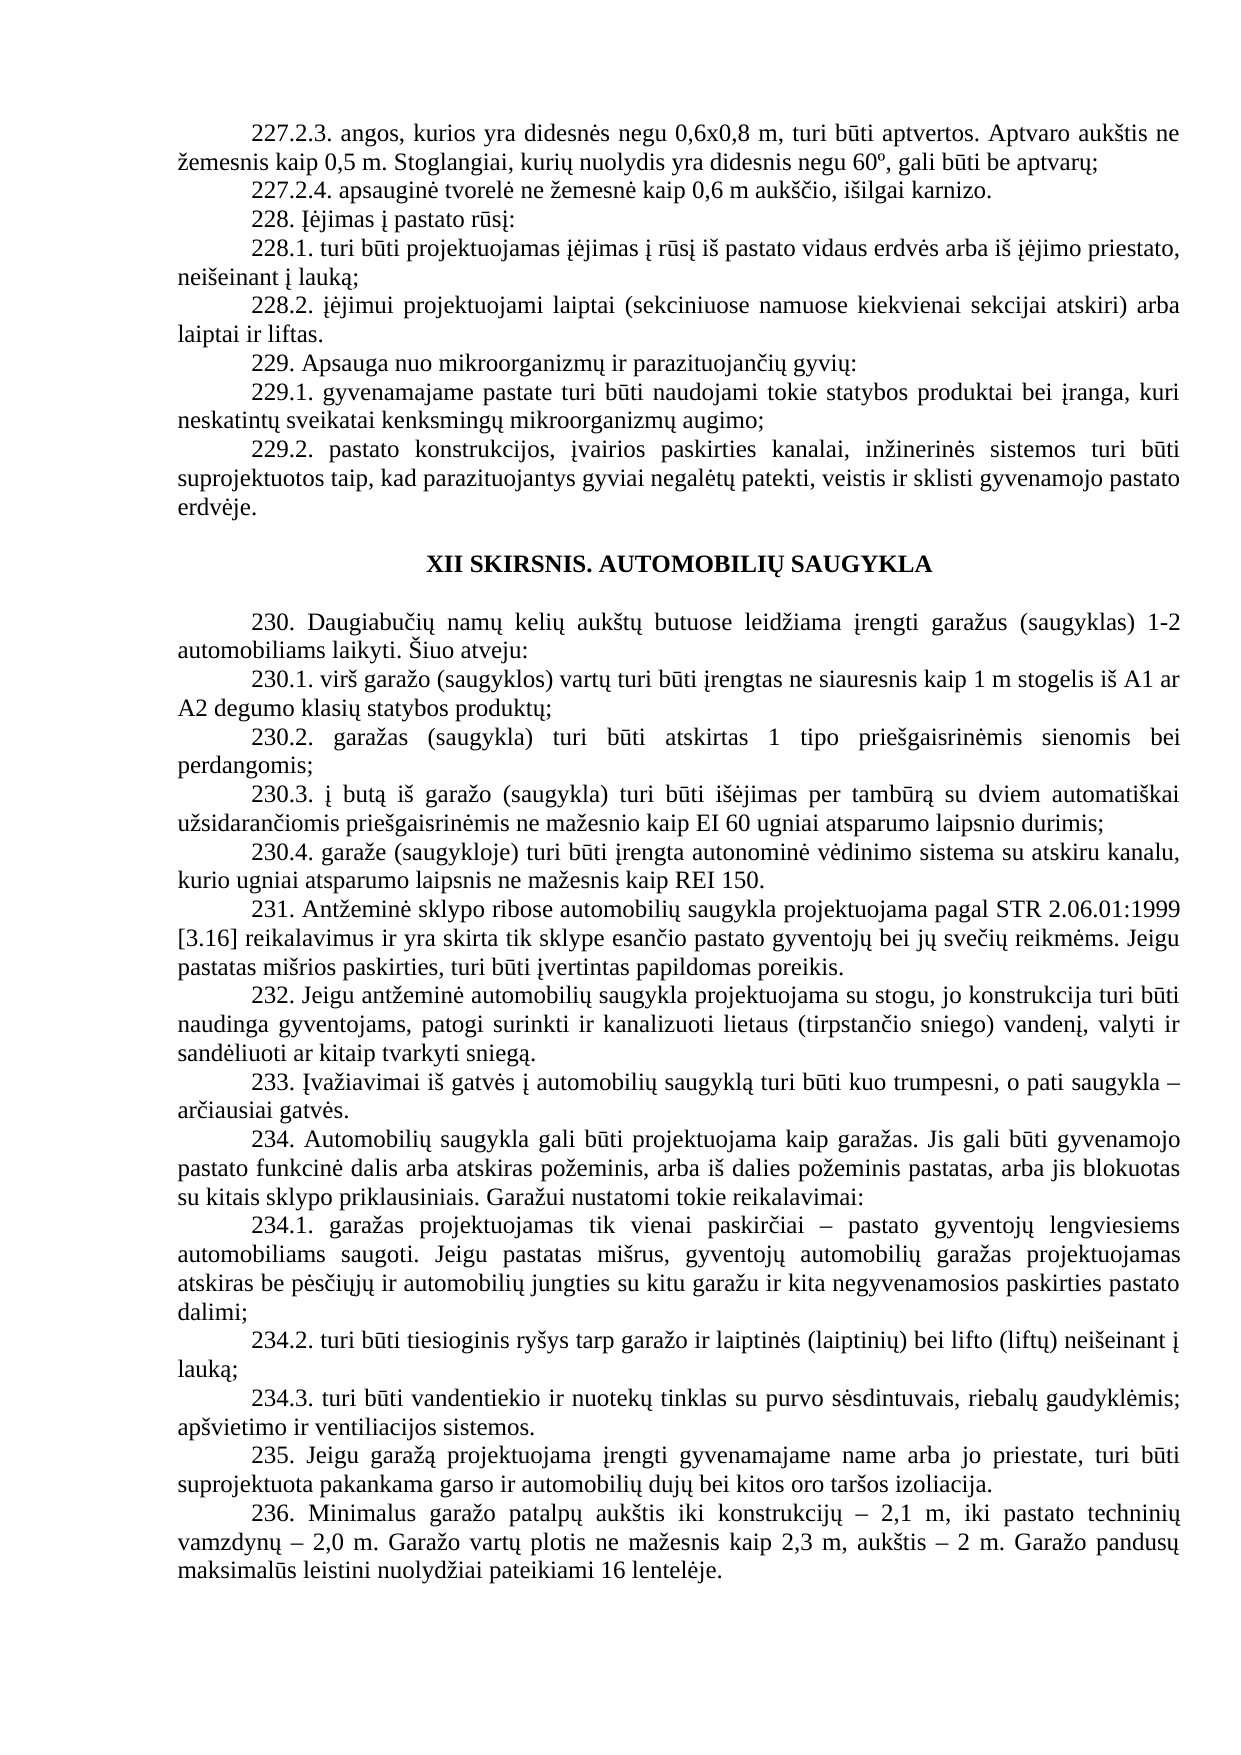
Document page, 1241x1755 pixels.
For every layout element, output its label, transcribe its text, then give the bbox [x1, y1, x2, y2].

text 234.1. garažas projektuojamas tik vienai paskirčiai – pastato gyventojų lengviesiems automobiliams saugoti. Jeigu pastatas mišrus, gyventojų automobilių garažas projektuojamas atskiras be pėsčiųjų ir automobilių jungties su kitu garažu ir kita negyvenamosios paskirties pastato dalimi; [177, 1211, 1181, 1326]
text 233. Įvažiavimai iš gatvės į automobilių saugyklą turi būti kuo trumpesni, o pati saugykla – arčiausiai gatvės. [177, 1067, 1181, 1124]
text 229. Apsauga nuo mikroorganizmų ir parazituojančių gyvių: [177, 348, 1181, 377]
text 230.2. garažas (saugykla) turi būti atskirtas 1 tipo priešgaisrinėmis sienomis bei perdangomis; [177, 722, 1181, 779]
text 229.2. pastato konstrukcijos, įvairios paskirties kanalai, inžinerinės sistemos turi būti suprojektuotos taip, kad parazituojantys gyviai negalėtų patekti, veistis ir sklisti gyvenamojo pastato erdvėje. [177, 434, 1181, 521]
text 231. Antžeminė sklypo ribose automobilių saugykla projektuojama pagal STR 2.06.01:1999 [3.16] reikalavimus ir yra skirta tik sklype esančio pastato gyventojų bei jų svečių reikmėms. Jeigu pastatas mišrios paskirties, turi būti įvertintas papildomas poreikis. [177, 894, 1181, 981]
text 227.2.4. apsauginė tvorelė ne žemesnė kaip 0,6 m aukščio, išilgai karnizo. [177, 176, 1181, 204]
text 228.2. įėjimui projektuojami laiptai (sekciniuose namuose kiekvienai sekcijai atskiri) arba laiptai ir liftas. [177, 291, 1181, 348]
text 227.2.3. angos, kurios yra didesnės negu 0,6x0,8 m, turi būti aptvertos. Aptvaro aukštis ne žemesnis kaip 0,5 m. Stoglangiai, kurių nuolydis yra didesnis negu 60º, gali būti be aptvarų; [177, 118, 1181, 176]
text 228. Įėjimas į pastato rūsį: [177, 204, 1181, 233]
text 232. Jeigu antžeminė automobilių saugykla projektuojama su stogu, jo konstrukcija turi būti naudinga gyventojams, patogi surinkti ir kanalizuoti lietaus (tirpstančio sniego) vandenį, valyti ir sandėliuoti ar kitaip tvarkyti sniegą. [177, 981, 1181, 1067]
text XII SKIRSNIS. AUTOMOBILIŲ SAUGYKLA [177, 549, 1181, 578]
text 234.3. turi būti vandentiekio ir nuotekų tinklas su purvo sėsdintuvais, riebalų gaudyklėmis; apšvietimo ir ventiliacijos sistemos. [177, 1383, 1181, 1441]
text 229.1. gyvenamajame pastate turi būti naudojami tokie statybos produktai bei įranga, kuri neskatintų sveikatai kenksmingų mikroorganizmų augimo; [177, 377, 1181, 434]
text 235. Jeigu garažą projektuojama įrengti gyvenamajame name arba jo priestate, turi būti suprojektuota pakankama garso ir automobilių dujų bei kitos oro taršos izoliacija. [177, 1441, 1181, 1498]
text 230.1. virš garažo (saugyklos) vartų turi būti įrengtas ne siauresnis kaip 1 m stogelis iš A1 ar A2 degumo klasių statybos produktų; [177, 664, 1181, 722]
text 230. Daugiabučių namų kelių aukštų butuose leidžiama įrengti garažus (saugyklas) 1-2 automobiliams laikyti. Šiuo atveju: [177, 607, 1181, 664]
text 228.1. turi būti projektuojamas įėjimas į rūsį iš pastato vidaus erdvės arba iš įėjimo priestato, neišeinant į lauką; [177, 233, 1181, 291]
text 234. Automobilių saugykla gali būti projektuojama kaip garažas. Jis gali būti gyvenamojo pastato funkcinė dalis arba atskiras požeminis, arba iš dalies požeminis pastatas, arba jis blokuotas su kitais sklypo priklausiniais. Garažui nustatomi tokie reikalavimai: [177, 1124, 1181, 1211]
text 230.4. garaže (saugykloje) turi būti įrengta autonominė vėdinimo sistema su atskiru kanalu, kurio ugniai atsparumo laipsnis ne mažesnis kaip REI 150. [177, 837, 1181, 894]
text 230.3. į butą iš garažo (saugykla) turi būti išėjimas per tambūrą su dviem automatiškai užsidarančiomis priešgaisrinėmis ne mažesnio kaip EI 60 ugniai atsparumo laipsnio durimis; [177, 779, 1181, 837]
text 236. Minimalus garažo patalpų aukštis iki konstrukcijų – 2,1 m, iki pastato techninių vamzdynų – 2,0 m. Garažo vartų plotis ne mažesnis kaip 2,3 m, aukštis – 2 m. Garažo pandusų maksimalūs leistini nuolydžiai pateikiami 16 lentelėje. [177, 1498, 1181, 1584]
text 234.2. turi būti tiesioginis ryšys tarp garažo ir laiptinės (laiptinių) bei lifto (liftų) neišeinant į lauką; [177, 1326, 1181, 1383]
